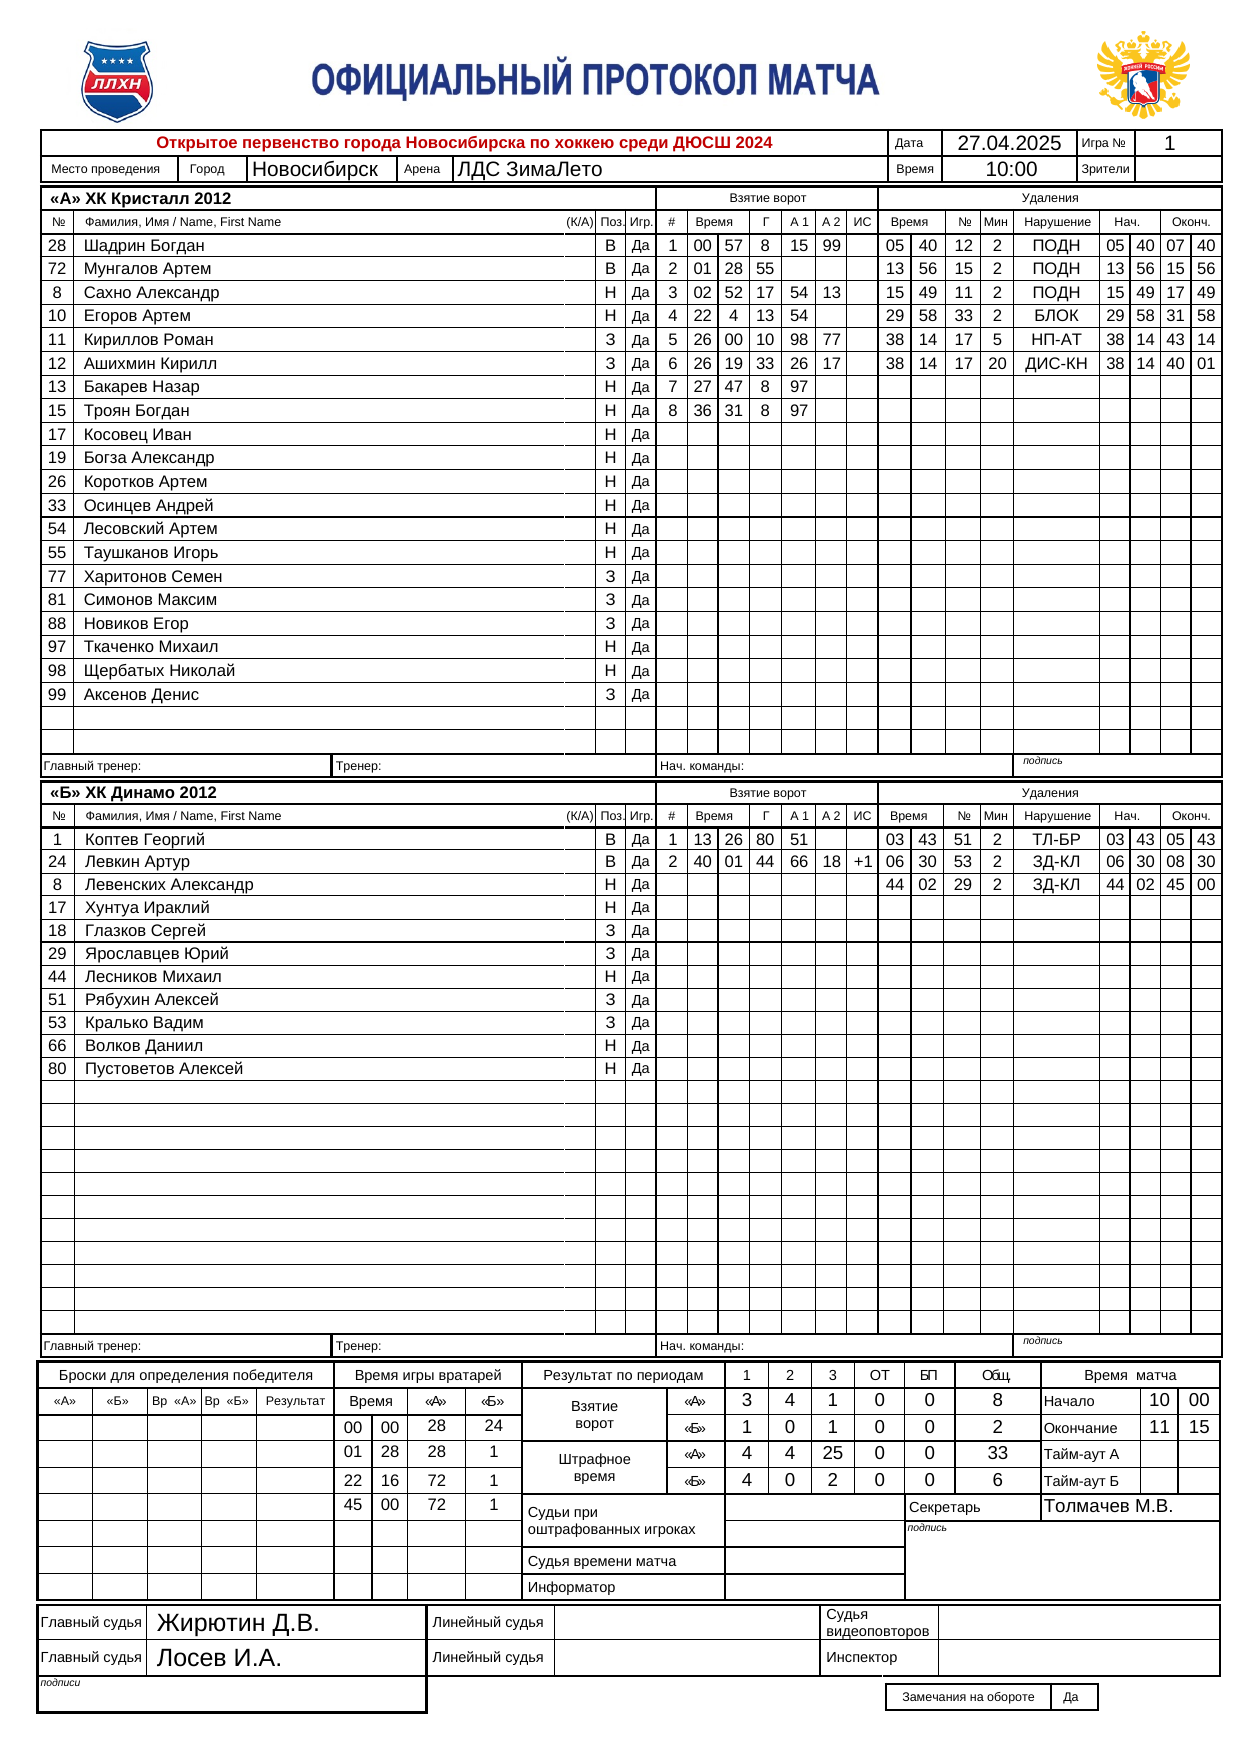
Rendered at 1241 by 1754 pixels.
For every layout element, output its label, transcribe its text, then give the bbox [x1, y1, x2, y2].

table_cell [1100, 659, 1129, 682]
table_cell [1100, 896, 1129, 918]
table_cell [565, 659, 595, 682]
table_cell 97 [782, 399, 815, 422]
table_cell [1141, 1468, 1177, 1493]
table_cell 0 [855, 1442, 904, 1467]
table_cell [565, 989, 595, 1011]
table_cell [42, 1081, 74, 1103]
table_cell [1136, 157, 1221, 181]
table_cell 17 [946, 352, 980, 374]
table_header Общ. [956, 1363, 1040, 1387]
table_cell [816, 1242, 846, 1264]
table_cell «Б » [466, 1389, 521, 1413]
table_cell [1100, 1012, 1129, 1033]
table_cell [657, 707, 687, 729]
table_cell 13 [879, 257, 910, 280]
table_cell 25 [812, 1442, 854, 1467]
table_header ОТ [855, 1363, 904, 1387]
table_cell [1100, 1242, 1129, 1264]
table_cell [719, 989, 749, 1011]
table_cell З [596, 612, 625, 634]
table_cell [1131, 1058, 1160, 1079]
table_cell 8 [42, 281, 73, 303]
table_cell [719, 896, 749, 918]
table_cell [1161, 1081, 1190, 1103]
table_cell [981, 730, 1013, 753]
table_cell [719, 730, 749, 753]
table_cell 22 [688, 305, 717, 327]
table_cell [257, 1494, 333, 1520]
table_cell [879, 1058, 910, 1079]
table_cell [816, 683, 846, 706]
table_cell [847, 966, 877, 987]
table_cell [202, 1468, 256, 1493]
table_cell [565, 683, 595, 706]
table_cell [816, 1219, 846, 1241]
table_cell 8 [750, 376, 781, 398]
table_cell [1014, 1242, 1099, 1264]
table_cell Тренер: [333, 1335, 655, 1356]
table_cell [981, 1058, 1013, 1079]
table_cell [847, 1288, 877, 1310]
table_cell [981, 896, 1013, 918]
table_cell 0 [855, 1415, 904, 1440]
table_cell [912, 1058, 943, 1079]
table_cell 05 [879, 235, 910, 256]
table_cell [565, 920, 595, 941]
table_cell 44 [750, 850, 781, 872]
table_cell [202, 1547, 256, 1573]
table_cell [912, 376, 945, 398]
table_cell 14 [1192, 328, 1221, 351]
table_cell [1192, 1288, 1221, 1310]
table_cell 97 [42, 636, 73, 658]
table_cell 38 [1100, 352, 1129, 374]
table_cell Главный судья [39, 1640, 146, 1675]
table_cell [596, 1265, 625, 1287]
table_cell [42, 1242, 74, 1264]
table_cell 11 [946, 281, 980, 303]
table_cell 33 [750, 352, 781, 374]
table_cell Осинцев Андрей [74, 494, 564, 516]
table_cell [944, 1081, 980, 1103]
table_header Время игры вратарей [335, 1363, 521, 1387]
table_cell 00 [688, 235, 717, 256]
table_cell [93, 1494, 147, 1520]
table_cell 00 [335, 1416, 371, 1440]
table_cell [750, 874, 781, 895]
table_cell Н [596, 470, 625, 493]
table_cell [39, 1468, 92, 1493]
table_cell «Б» [668, 1415, 724, 1440]
table_cell [688, 470, 717, 493]
table_cell [1192, 1035, 1221, 1057]
table_cell [782, 1265, 815, 1287]
table_cell 10 [1141, 1389, 1177, 1413]
table_cell 1 [657, 235, 687, 256]
table_cell [565, 636, 595, 658]
table_cell [1100, 1035, 1129, 1057]
table_cell [847, 494, 877, 516]
table_cell 06 [879, 850, 910, 872]
table_cell 15 [879, 281, 910, 303]
table_cell 26 [42, 470, 73, 493]
table_cell [688, 494, 717, 516]
table_cell 8 [750, 399, 781, 422]
table_cell [912, 1173, 943, 1195]
table_cell [750, 612, 781, 634]
table_cell [944, 1196, 980, 1218]
table_cell [726, 1575, 904, 1599]
table_cell [944, 943, 980, 964]
table_cell Ткаченко Михаил [74, 636, 564, 658]
table_cell 2 [981, 874, 1013, 895]
table_cell 26 [719, 829, 749, 849]
table_cell Оконч. [1161, 211, 1221, 233]
table_cell [816, 1127, 846, 1149]
table_cell Да [626, 829, 655, 849]
table_cell [657, 518, 687, 540]
table_cell [816, 1265, 846, 1287]
table_cell [626, 1127, 655, 1149]
table_cell [1100, 1311, 1129, 1333]
table_cell [912, 730, 945, 753]
table_cell [847, 1265, 877, 1287]
table_cell 17 [946, 328, 980, 351]
table_cell [1014, 1173, 1099, 1195]
table_cell [257, 1521, 333, 1546]
table_cell [202, 1574, 256, 1599]
table_cell [782, 636, 815, 658]
table_cell [565, 1012, 595, 1033]
table_cell [1131, 1150, 1160, 1172]
table_cell ЗД-КЛ [1014, 850, 1099, 872]
table_cell [939, 1640, 1219, 1675]
table_cell [1014, 683, 1099, 706]
table_cell 00 [373, 1494, 407, 1520]
table_cell Нарушение [1014, 211, 1099, 233]
table_cell [981, 707, 1013, 729]
table_cell Нарушение [1014, 805, 1099, 826]
table_cell [750, 896, 781, 918]
table_cell [879, 376, 910, 398]
table_cell [912, 541, 945, 564]
table_cell «Б» [93, 1389, 147, 1413]
table_cell Н [596, 494, 625, 516]
table_cell [750, 966, 781, 987]
table_cell 45 [1161, 874, 1190, 895]
table_cell 0 [905, 1442, 954, 1467]
table_cell 6 [657, 352, 687, 374]
table_cell [981, 1035, 1013, 1057]
table_cell 02 [1131, 874, 1160, 895]
table_cell [847, 874, 877, 895]
table_cell З [596, 352, 625, 374]
table_cell [879, 707, 910, 729]
table_cell Ашихмин Кирилл [74, 352, 564, 374]
table_cell [408, 1521, 465, 1546]
table_cell 12 [42, 352, 73, 374]
table_cell [1161, 683, 1190, 706]
table_cell 4 [726, 1468, 768, 1493]
table_cell [1014, 636, 1099, 658]
table_cell Г [750, 805, 781, 826]
table_cell [1161, 541, 1190, 564]
table_cell [1192, 1058, 1221, 1079]
table_cell [1100, 683, 1129, 706]
table_cell Игр. [626, 211, 655, 233]
table_cell [39, 1521, 92, 1546]
table_cell [750, 423, 781, 445]
table_cell А 1 [782, 805, 815, 826]
table_cell [626, 1196, 655, 1218]
table_cell [1100, 446, 1129, 469]
table_cell [912, 896, 943, 918]
table_cell [1131, 1104, 1160, 1126]
table_cell [1100, 470, 1129, 493]
table_cell [657, 1012, 687, 1033]
table_cell [1192, 1012, 1221, 1033]
table_cell А 2 [816, 805, 846, 826]
table_cell 15 [42, 399, 73, 422]
table_cell З [596, 943, 625, 964]
table_cell [657, 1104, 687, 1126]
table_cell № [42, 805, 74, 826]
table_cell [1192, 1081, 1221, 1103]
table_cell [1161, 1058, 1190, 1079]
table_cell Нач. [1100, 805, 1160, 826]
table_cell [565, 518, 595, 540]
table_cell [1131, 1012, 1160, 1033]
table_cell [847, 1127, 877, 1149]
table_cell [847, 305, 877, 327]
table_cell Да [626, 446, 655, 469]
table_cell 0 [905, 1389, 954, 1413]
table_cell 38 [879, 352, 910, 374]
table_cell [688, 659, 717, 682]
table_cell [944, 1265, 980, 1287]
table_cell [93, 1416, 147, 1440]
table_cell [879, 1173, 910, 1195]
table_cell [688, 1242, 717, 1264]
table_cell [946, 446, 980, 469]
table_header Да [1052, 1685, 1097, 1709]
table_cell [944, 1242, 980, 1264]
table_cell [847, 257, 877, 280]
table_cell А 2 [816, 211, 846, 233]
table_cell Зрители [1078, 157, 1134, 181]
table_cell 58 [912, 305, 945, 327]
table_cell [1192, 636, 1221, 658]
table_cell 56 [912, 257, 945, 280]
table_cell [847, 328, 877, 351]
table_cell [847, 518, 877, 540]
table_cell 30 [1192, 850, 1221, 872]
table_cell 43 [912, 829, 943, 849]
table_cell 51 [782, 829, 815, 849]
table_cell [688, 1173, 717, 1195]
table_cell 16 [373, 1468, 407, 1493]
table_cell 53 [42, 1012, 74, 1033]
table_cell Лесовский Артем [74, 518, 564, 540]
table_cell [981, 1104, 1013, 1126]
table_cell [946, 565, 980, 587]
table_cell Да [626, 683, 655, 706]
table_cell [816, 612, 846, 634]
table_cell [565, 565, 595, 587]
table_cell 14 [1131, 328, 1160, 351]
table_cell Н [596, 874, 625, 895]
table_cell [657, 1127, 687, 1149]
table_cell [847, 659, 877, 682]
table_cell [565, 707, 595, 729]
table_cell [657, 730, 687, 753]
table_header Время матча [1042, 1363, 1219, 1387]
table_cell 15 [946, 257, 980, 280]
table_cell [657, 896, 687, 918]
table_cell [782, 659, 815, 682]
table_cell 2 [956, 1415, 1040, 1440]
table_cell [912, 989, 943, 1011]
table_cell 2 [981, 281, 1013, 303]
table_cell [879, 1311, 910, 1333]
table_header Удаления [879, 188, 1221, 209]
table_cell [657, 1081, 687, 1103]
table_cell [1014, 494, 1099, 516]
table_header Удаления [879, 783, 1221, 803]
table_cell Жирютин Д.В. [147, 1606, 425, 1639]
table_cell [816, 829, 846, 849]
table_header «А» ХК Кристалл 2012 [42, 188, 655, 209]
table_cell 27 [688, 376, 717, 398]
table_cell 28 [719, 257, 749, 280]
table_cell [1192, 565, 1221, 587]
table_cell [74, 707, 564, 729]
table_cell [981, 446, 1013, 469]
table_cell [719, 1012, 749, 1033]
table_cell Да [626, 636, 655, 658]
table_cell 20 [981, 352, 1013, 374]
table_cell [782, 920, 815, 941]
table_cell [39, 1441, 92, 1467]
table_cell Да [626, 1058, 655, 1079]
table_cell [782, 588, 815, 611]
table_cell 01 [719, 850, 749, 872]
table_cell [847, 896, 877, 918]
table_cell Щербатых Николай [74, 659, 564, 682]
table_cell Богза Александр [74, 446, 564, 469]
table_cell [75, 1288, 564, 1310]
table_cell 43 [1192, 829, 1221, 849]
table_cell [1161, 588, 1190, 611]
table_cell 0 [905, 1415, 954, 1440]
table_cell [1014, 989, 1099, 1011]
table_cell [912, 399, 945, 422]
table_cell Окончание [1042, 1415, 1140, 1440]
table_header Броски для определения победителя [39, 1363, 333, 1387]
table_cell [750, 494, 781, 516]
table_cell [596, 1081, 625, 1103]
table_cell [596, 1150, 625, 1172]
table_cell [879, 494, 910, 516]
table_cell [981, 989, 1013, 1011]
table_cell [944, 966, 980, 987]
table_cell Да [626, 966, 655, 987]
table_cell 30 [1131, 850, 1160, 872]
table_cell [981, 399, 1013, 422]
table_cell [1100, 1219, 1129, 1241]
table_cell [1100, 1288, 1129, 1310]
table_cell [912, 423, 945, 445]
table_cell 8 [750, 235, 781, 256]
table_cell 14 [912, 352, 945, 374]
table_cell [1131, 683, 1160, 706]
table_cell 11 [1141, 1415, 1177, 1440]
table_cell [39, 1416, 92, 1440]
table_cell [1131, 707, 1160, 729]
table_cell [912, 518, 945, 540]
table_cell [42, 1173, 74, 1195]
table_cell [981, 1288, 1013, 1310]
table_cell [879, 446, 910, 469]
table_cell [1100, 565, 1129, 587]
table_cell Да [626, 588, 655, 611]
table_cell [42, 1265, 74, 1287]
table_cell 13 [42, 376, 73, 398]
table_cell [912, 588, 945, 611]
table_cell [912, 1242, 943, 1264]
table_cell [657, 943, 687, 964]
table_cell ИС [847, 211, 877, 233]
table_cell 4 [769, 1442, 811, 1467]
table_cell [565, 1104, 595, 1126]
table_cell [719, 1219, 749, 1241]
table_cell 4 [719, 305, 749, 327]
table_cell [946, 588, 980, 611]
table_cell [782, 1058, 815, 1079]
table_cell [847, 1311, 877, 1333]
table_cell [816, 423, 846, 445]
table_cell [719, 920, 749, 941]
table_cell [944, 1104, 980, 1126]
table_cell Поз. [596, 805, 625, 826]
table_cell [847, 446, 877, 469]
table_cell [981, 470, 1013, 493]
table_cell [148, 1521, 201, 1546]
table_cell [565, 1127, 595, 1149]
table_cell 0 [905, 1468, 954, 1493]
table_cell Н [596, 446, 625, 469]
table_cell [1161, 659, 1190, 682]
table_cell [946, 612, 980, 634]
table_cell [816, 659, 846, 682]
table_cell Взятие ворот [523, 1389, 666, 1440]
table_cell [1014, 518, 1099, 540]
table_cell [847, 989, 877, 1011]
table_cell [816, 636, 846, 658]
table_cell [879, 1288, 910, 1310]
table_cell [981, 612, 1013, 634]
table_cell 80 [42, 1058, 74, 1079]
table_cell # [657, 805, 687, 826]
table_cell [946, 541, 980, 564]
table_cell [944, 896, 980, 918]
table_cell [816, 966, 846, 987]
table_cell [565, 257, 595, 280]
table_cell [93, 1521, 147, 1546]
table_cell [1100, 1081, 1129, 1103]
table_cell [816, 1035, 846, 1057]
table_cell [1100, 707, 1129, 729]
table_cell [657, 874, 687, 895]
table_cell [944, 1219, 980, 1241]
table_cell [565, 588, 595, 611]
table_cell [944, 1311, 980, 1333]
table_cell [1100, 966, 1129, 987]
table_cell [879, 1104, 910, 1126]
table_cell 36 [688, 399, 717, 422]
table_cell 54 [782, 305, 815, 327]
table_cell 22 [335, 1468, 371, 1493]
table_cell [148, 1547, 201, 1573]
table_cell Да [626, 257, 655, 280]
table_cell Н [596, 659, 625, 682]
table_cell [1100, 423, 1129, 445]
table_cell Да [626, 494, 655, 516]
table_cell [816, 920, 846, 941]
table_cell [981, 1150, 1013, 1172]
table_cell [981, 565, 1013, 587]
table_cell [1100, 1265, 1129, 1287]
table_cell [565, 1288, 595, 1310]
table_cell [719, 683, 749, 706]
table_cell [75, 1173, 564, 1195]
table_cell [1192, 1127, 1221, 1149]
table_cell «А» [39, 1389, 92, 1413]
table_cell [816, 305, 846, 327]
table_cell Да [626, 989, 655, 1011]
table_cell [688, 423, 717, 445]
table_cell [1179, 1468, 1219, 1493]
table_cell [879, 1219, 910, 1241]
table_cell [596, 730, 625, 753]
table_cell [626, 1173, 655, 1195]
table_cell [657, 1150, 687, 1172]
table_cell [847, 1219, 877, 1241]
table_cell Да [626, 518, 655, 540]
table_cell [1131, 1081, 1160, 1103]
table_cell 24 [466, 1416, 521, 1440]
table_cell [565, 1196, 595, 1218]
table_cell 57 [719, 235, 749, 256]
table_cell 18 [42, 920, 74, 941]
table_cell [912, 1265, 943, 1287]
table_cell [750, 659, 781, 682]
table_cell [1161, 1150, 1190, 1172]
table_cell [719, 1311, 749, 1333]
table_cell [939, 1606, 1219, 1639]
table_cell подпись [1014, 755, 1221, 776]
table_cell [912, 612, 945, 634]
table_cell Судья времени матча [523, 1548, 724, 1573]
table_cell [1161, 920, 1190, 941]
table_cell [1014, 1288, 1099, 1310]
table_cell 06 [1100, 850, 1129, 872]
table_cell Да [626, 352, 655, 374]
table_cell [879, 541, 910, 564]
table_cell [981, 636, 1013, 658]
table_cell [1161, 730, 1190, 753]
table_cell [1131, 730, 1160, 753]
table_cell [565, 730, 595, 753]
table_cell 26 [782, 352, 815, 374]
table_cell [1161, 376, 1190, 398]
table_cell [1014, 1127, 1099, 1149]
table_cell НП-АТ [1014, 328, 1099, 351]
table_cell 98 [42, 659, 73, 682]
table_cell [1192, 446, 1221, 469]
table_cell [1014, 1058, 1099, 1079]
table_cell 52 [719, 281, 749, 303]
table_cell [1014, 541, 1099, 564]
table_cell [1161, 943, 1190, 964]
table_cell [847, 565, 877, 587]
table_cell [75, 1219, 564, 1241]
table_cell [816, 446, 846, 469]
table_cell [565, 494, 595, 516]
table_cell [626, 1242, 655, 1264]
table_cell [782, 1035, 815, 1057]
table_cell [879, 966, 910, 987]
table_cell [719, 943, 749, 964]
table_cell [93, 1547, 147, 1573]
table_cell 05 [1100, 235, 1129, 256]
table_cell [879, 1127, 910, 1149]
table_cell [657, 1265, 687, 1287]
table_cell 53 [944, 850, 980, 872]
table_cell [981, 920, 1013, 941]
table_cell [816, 1081, 846, 1103]
table_cell [912, 1127, 943, 1149]
table_cell [1014, 659, 1099, 682]
table_cell [816, 1311, 846, 1333]
table_cell [1014, 1012, 1099, 1033]
table_cell 54 [782, 281, 815, 303]
table_cell [1014, 565, 1099, 587]
table_cell [1131, 588, 1160, 611]
table_cell [565, 281, 595, 303]
table_cell Информатор [523, 1575, 724, 1599]
table_cell Н [596, 1035, 625, 1057]
table_cell 7 [657, 376, 687, 398]
table_cell [912, 920, 943, 941]
table_cell [912, 446, 945, 469]
table_cell [847, 1104, 877, 1126]
table_cell [879, 989, 910, 1011]
table_cell [1131, 1196, 1160, 1218]
table_cell [1192, 399, 1221, 422]
table_cell 29 [42, 943, 74, 964]
table_cell [657, 966, 687, 987]
table_cell [782, 966, 815, 987]
table_cell 28 [408, 1416, 465, 1440]
table_cell [879, 1265, 910, 1287]
table_header Дата [889, 131, 941, 155]
table_cell [816, 399, 846, 422]
table_cell [1161, 1311, 1190, 1333]
table_cell [912, 1081, 943, 1103]
table_cell [816, 1012, 846, 1033]
table_cell Н [596, 376, 625, 398]
table_cell 17 [1161, 281, 1190, 303]
table_cell [750, 588, 781, 611]
table_cell [944, 1012, 980, 1033]
table_cell [75, 1127, 564, 1149]
table_header 3 [812, 1363, 854, 1387]
table_cell [719, 1242, 749, 1264]
table_cell [373, 1574, 407, 1599]
table_cell 0 [769, 1415, 811, 1440]
table_cell [782, 989, 815, 1011]
table_cell [1100, 1058, 1129, 1079]
table_cell [719, 1265, 749, 1287]
table_cell [1014, 896, 1099, 918]
table_cell 1 [812, 1415, 854, 1440]
table_cell [1100, 920, 1129, 941]
table_cell 33 [42, 494, 73, 516]
table_cell [1014, 707, 1099, 729]
table_cell Ярославцев Юрий [75, 943, 564, 964]
table_cell Линейный судья [428, 1640, 554, 1675]
table_cell Город [179, 157, 246, 181]
table_cell [1014, 423, 1099, 445]
table_cell [42, 707, 73, 729]
table_cell [148, 1416, 201, 1440]
table_cell [912, 966, 943, 987]
table_cell В [596, 257, 625, 280]
table_cell [1099, 1682, 1220, 1711]
table_cell 97 [782, 376, 815, 398]
table_cell [782, 874, 815, 895]
table_cell [1100, 1150, 1129, 1172]
table_cell Хунтуа Ираклий [75, 896, 564, 918]
table_cell Да [626, 541, 655, 564]
table_header Замечания на обороте [887, 1685, 1050, 1709]
table_cell Да [626, 376, 655, 398]
table_cell [1131, 541, 1160, 564]
table_cell [782, 470, 815, 493]
table_cell [688, 1012, 717, 1033]
table_cell [1141, 1441, 1177, 1467]
table_cell Да [626, 612, 655, 634]
table_cell [688, 541, 717, 564]
table_cell [750, 1242, 781, 1264]
table_cell [1131, 636, 1160, 658]
table_cell 28 [42, 235, 73, 256]
table_cell [42, 730, 73, 753]
table_cell [75, 1265, 564, 1287]
table_cell Косовец Иван [74, 423, 564, 445]
table_cell [1161, 1219, 1190, 1241]
table_cell 15 [1100, 281, 1129, 303]
table_cell [257, 1468, 333, 1493]
table_cell 05 [1161, 829, 1190, 849]
table_cell «А» [668, 1389, 724, 1413]
table_cell [944, 1058, 980, 1079]
table_cell Фамилия, Имя / Name, First Name [75, 805, 565, 826]
table_cell 33 [956, 1442, 1040, 1467]
table_cell [39, 1494, 92, 1520]
table_cell 2 [657, 257, 687, 280]
table_cell Результат [257, 1389, 333, 1413]
table_cell [1161, 636, 1190, 658]
table_cell [782, 943, 815, 964]
table_cell [1131, 470, 1160, 493]
table_cell [1192, 376, 1221, 398]
table_cell [1161, 518, 1190, 540]
table_cell [42, 1150, 74, 1172]
table_cell Аксенов Денис [74, 683, 564, 706]
table_cell [1131, 518, 1160, 540]
table_cell [847, 1173, 877, 1195]
table_cell [1161, 1265, 1190, 1287]
table_cell [688, 612, 717, 634]
table_cell [912, 1219, 943, 1241]
table_cell Левкин Артур [75, 850, 564, 872]
table_cell 31 [1161, 305, 1190, 327]
table_cell 26 [688, 352, 717, 374]
table_cell [719, 565, 749, 587]
table_cell 1 [466, 1494, 521, 1520]
table_cell [565, 1035, 595, 1057]
table_cell № [946, 211, 980, 233]
table_cell [726, 1521, 904, 1546]
table_cell 66 [42, 1035, 74, 1057]
table_cell [1192, 1265, 1221, 1287]
table_cell [847, 1242, 877, 1264]
table_cell [626, 1150, 655, 1172]
table_cell [1100, 636, 1129, 658]
table_cell [782, 1311, 815, 1333]
table_cell [257, 1547, 333, 1573]
table_cell [946, 707, 980, 729]
table_cell [1014, 1081, 1099, 1103]
table_cell [1100, 1127, 1129, 1149]
table_cell [39, 1574, 92, 1599]
table_cell [782, 1081, 815, 1103]
table_cell Да [626, 1035, 655, 1057]
table_cell Да [626, 281, 655, 303]
table_cell (К/А) [565, 211, 595, 233]
table_cell [1131, 1265, 1160, 1287]
table_cell Симонов Максим [74, 588, 564, 611]
table_cell [1131, 423, 1160, 445]
table_cell [335, 1574, 371, 1599]
table_cell 58 [1192, 305, 1221, 327]
table_cell [946, 518, 980, 540]
table_cell [565, 352, 595, 374]
table_cell [1192, 730, 1221, 753]
table_cell [657, 541, 687, 564]
table_cell [944, 989, 980, 1011]
table_cell Шадрин Богдан [74, 235, 564, 256]
table_cell [750, 920, 781, 941]
table_cell [750, 943, 781, 964]
table_cell 03 [1100, 829, 1129, 849]
table_cell [981, 943, 1013, 964]
table_cell Время [688, 211, 749, 233]
table_cell [688, 518, 717, 540]
table_cell З [596, 1012, 625, 1033]
table_cell ПОДН [1014, 235, 1099, 256]
table_cell [1192, 966, 1221, 987]
table_cell [1131, 659, 1160, 682]
table_cell [1100, 541, 1129, 564]
table_cell [750, 1127, 781, 1149]
table_cell [202, 1441, 256, 1467]
table_cell 4 [769, 1389, 811, 1413]
table_cell [879, 612, 910, 634]
table_cell 11 [42, 328, 73, 351]
table_cell 00 [1192, 874, 1221, 895]
table_cell [1192, 1173, 1221, 1195]
table_cell Фамилия, Имя / Name, First Name [74, 211, 565, 233]
table_cell [657, 1173, 687, 1195]
table_cell 15 [1179, 1415, 1219, 1440]
table_header 2 [769, 1363, 811, 1387]
table_cell [750, 989, 781, 1011]
table_cell Да [626, 235, 655, 256]
table_cell [981, 966, 1013, 987]
table_cell [981, 1242, 1013, 1264]
table_cell [1161, 494, 1190, 516]
table_cell [946, 470, 980, 493]
table_cell [981, 376, 1013, 398]
table_cell [816, 943, 846, 964]
table_cell [565, 423, 595, 445]
table_cell [1131, 565, 1160, 587]
table_cell [626, 1311, 655, 1333]
table_cell [75, 1081, 564, 1103]
table_cell [912, 470, 945, 493]
table_cell 03 [879, 829, 910, 849]
table_cell [912, 494, 945, 516]
table_cell [750, 1311, 781, 1333]
table_cell [719, 423, 749, 445]
table_cell Г [750, 211, 781, 233]
table_cell [1014, 612, 1099, 634]
table_cell 13 [688, 829, 717, 849]
table_cell [981, 1173, 1013, 1195]
table_cell [750, 1288, 781, 1310]
table_cell «А» [408, 1389, 465, 1413]
table_cell 1 [726, 1415, 768, 1440]
table_cell 5 [657, 328, 687, 351]
table_cell 80 [750, 829, 781, 849]
table_cell [565, 1219, 595, 1241]
table_cell БЛОК [1014, 305, 1099, 327]
table_cell [565, 896, 595, 918]
table_cell Харитонов Семен [74, 565, 564, 587]
table_cell 40 [688, 850, 717, 872]
table_cell [1131, 446, 1160, 469]
table_cell 10:00 [943, 157, 1076, 181]
table_cell Нач. [1100, 211, 1160, 233]
table_cell [912, 1196, 943, 1218]
table_cell Н [596, 305, 625, 327]
table_cell № [944, 805, 980, 826]
table_cell [719, 1150, 749, 1172]
table_cell [565, 470, 595, 493]
table_cell [719, 518, 749, 540]
table_cell [565, 943, 595, 964]
table_cell [750, 636, 781, 658]
table_cell [1192, 683, 1221, 706]
table_cell [750, 565, 781, 587]
table_cell [1161, 446, 1190, 469]
table_cell [816, 896, 846, 918]
table_cell З [596, 683, 625, 706]
table_cell Н [596, 423, 625, 445]
table_cell [1161, 1196, 1190, 1218]
table_cell 01 [688, 257, 717, 280]
table_cell [750, 1058, 781, 1079]
table_cell [946, 423, 980, 445]
table_cell [816, 470, 846, 493]
table_cell [816, 707, 846, 729]
table_cell 51 [42, 989, 74, 1011]
table_cell [750, 1104, 781, 1126]
table_cell [596, 1311, 625, 1333]
table_cell [847, 920, 877, 941]
table_cell [1014, 588, 1099, 611]
table_cell 43 [1161, 328, 1190, 351]
table_cell [688, 1081, 717, 1103]
table_cell 43 [1131, 829, 1160, 849]
table_cell [688, 446, 717, 469]
table_cell [39, 1547, 92, 1573]
table_cell Волков Даниил [75, 1035, 564, 1057]
table_header Взятие ворот [657, 783, 877, 803]
table_cell [946, 376, 980, 398]
table_cell [847, 470, 877, 493]
table_cell Нач. команды: [657, 1335, 1012, 1356]
table_cell 55 [750, 257, 781, 280]
table_cell [657, 989, 687, 1011]
table_cell 02 [688, 281, 717, 303]
table_cell [42, 1311, 74, 1333]
table_cell Кралько Вадим [75, 1012, 564, 1033]
table_cell [879, 896, 910, 918]
table_cell 07 [1161, 235, 1190, 256]
table_cell [657, 423, 687, 445]
table_cell 44 [879, 874, 910, 895]
table_cell 19 [719, 352, 749, 374]
table_cell Время [879, 805, 943, 826]
table_cell [1131, 943, 1160, 964]
table_cell [1014, 1265, 1099, 1287]
table_cell [719, 1104, 749, 1126]
table_cell [879, 920, 910, 941]
table_cell [688, 1104, 717, 1126]
table_cell 17 [816, 352, 846, 374]
table_cell Лесников Михаил [75, 966, 564, 987]
table_cell [847, 636, 877, 658]
table_cell [657, 1196, 687, 1218]
table_cell [981, 659, 1013, 682]
table_cell 2 [981, 829, 1013, 849]
table_cell [657, 636, 687, 658]
table_cell 77 [816, 328, 846, 351]
table_cell [565, 305, 595, 327]
table_cell [782, 1150, 815, 1172]
table_cell [1131, 989, 1160, 1011]
table_cell 8 [657, 399, 687, 422]
table_cell 24 [42, 850, 74, 872]
table_cell [782, 1173, 815, 1195]
table_cell [1014, 920, 1099, 941]
table_cell [1161, 470, 1190, 493]
table_cell [657, 494, 687, 516]
table_cell [883, 1677, 1220, 1681]
table_cell [565, 328, 595, 351]
table_cell [782, 565, 815, 587]
table_cell [565, 1242, 595, 1264]
table_cell 1 [466, 1441, 521, 1467]
table_cell [750, 446, 781, 469]
table_cell [1161, 1173, 1190, 1195]
table_cell [1131, 1311, 1160, 1333]
table_cell [657, 446, 687, 469]
table_cell [719, 966, 749, 987]
table_cell [335, 1521, 371, 1546]
table_cell 15 [782, 235, 815, 256]
table_cell 31 [719, 399, 749, 422]
table_cell [847, 399, 877, 422]
table_cell [879, 423, 910, 445]
table_cell Мин [981, 211, 1013, 233]
table_cell [75, 1311, 564, 1333]
table_cell 29 [879, 305, 910, 327]
table_cell [1131, 1035, 1160, 1057]
table_cell [596, 1196, 625, 1218]
table_cell [688, 1311, 717, 1333]
table_cell [1131, 494, 1160, 516]
table_cell [912, 1288, 943, 1310]
table_cell [626, 1081, 655, 1103]
table_cell [1161, 1127, 1190, 1149]
table_cell Троян Богдан [74, 399, 564, 422]
table_cell Мин [981, 805, 1013, 826]
table_cell [1131, 1127, 1160, 1149]
table_cell [1161, 989, 1190, 1011]
table_cell [750, 730, 781, 753]
table_cell 81 [42, 588, 73, 611]
table_cell 2 [981, 235, 1013, 256]
table_cell [750, 1265, 781, 1287]
table_cell [981, 541, 1013, 564]
table_cell 72 [408, 1494, 465, 1520]
table_cell [202, 1416, 256, 1440]
table_cell 56 [1131, 257, 1160, 280]
table_cell [148, 1494, 201, 1520]
table_cell 3 [726, 1389, 768, 1413]
table_cell [1100, 1173, 1129, 1195]
table_header БП [905, 1363, 954, 1387]
table_cell [1014, 1219, 1099, 1241]
table_cell 10 [750, 328, 781, 351]
table_cell 40 [1192, 235, 1221, 256]
table_cell [688, 1127, 717, 1149]
table_cell [657, 1242, 687, 1264]
table_cell [1100, 612, 1129, 634]
table_cell [816, 565, 846, 587]
table_cell [1161, 423, 1190, 445]
table_cell [981, 1012, 1013, 1033]
table_cell [750, 1081, 781, 1103]
table_cell З [596, 328, 625, 351]
table_cell 0 [769, 1468, 811, 1493]
table_cell [596, 1127, 625, 1149]
table_cell [1131, 1288, 1160, 1310]
table_cell [657, 470, 687, 493]
table_cell Пустоветов Алексей [75, 1058, 564, 1079]
table_cell [428, 1677, 882, 1711]
table_cell 6 [956, 1468, 1040, 1493]
table_cell 45 [335, 1494, 371, 1520]
table_cell В [596, 850, 625, 872]
table_cell [1161, 1288, 1190, 1310]
table_cell А 1 [782, 211, 815, 233]
table_cell Да [626, 423, 655, 445]
table_cell [912, 683, 945, 706]
table_cell 00 [373, 1416, 407, 1440]
table_cell 40 [1131, 235, 1160, 256]
table_cell [688, 1196, 717, 1218]
table_cell ТЛ-БР [1014, 829, 1099, 849]
table_cell [565, 829, 595, 849]
table_cell Судьи при оштрафованных игроках [523, 1495, 724, 1546]
table_cell Инспектор [821, 1640, 938, 1675]
table_cell [408, 1574, 465, 1599]
table_cell 19 [42, 446, 73, 469]
table_cell Толмачев М.В. [1042, 1495, 1219, 1520]
table_cell [1014, 1035, 1099, 1057]
table_cell [981, 518, 1013, 540]
table_cell В [596, 829, 625, 849]
table_cell [750, 1196, 781, 1218]
table_cell ЗД-КЛ [1014, 874, 1099, 895]
table_cell [1192, 423, 1221, 445]
table_cell [657, 612, 687, 634]
table_cell 30 [912, 850, 943, 872]
table_cell [1192, 541, 1221, 564]
table_cell [782, 494, 815, 516]
table_cell [657, 1311, 687, 1333]
table_cell [946, 730, 980, 753]
table_cell [408, 1547, 465, 1573]
table_cell [912, 707, 945, 729]
table_cell [42, 1127, 74, 1149]
table_cell [719, 636, 749, 658]
table_cell [1100, 730, 1129, 753]
table_cell [1192, 518, 1221, 540]
table_cell [981, 1196, 1013, 1218]
table_cell 2 [981, 305, 1013, 327]
table_cell 38 [1100, 328, 1129, 351]
table_cell 88 [42, 612, 73, 634]
table_cell [1014, 1311, 1099, 1333]
table_cell [596, 1219, 625, 1241]
table_cell [879, 730, 910, 753]
table_cell [981, 1219, 1013, 1241]
table_cell Глазков Сергей [75, 920, 564, 941]
table_cell [1100, 376, 1129, 398]
table_cell [946, 636, 980, 658]
table_cell [719, 1288, 749, 1310]
table_cell [688, 1219, 717, 1241]
table_cell [912, 943, 943, 964]
table_cell [944, 1035, 980, 1057]
table_cell [944, 920, 980, 941]
table_header Игра № [1078, 131, 1134, 155]
table_cell Новиков Егор [74, 612, 564, 634]
table_cell [657, 920, 687, 941]
table_cell 44 [1100, 874, 1129, 895]
table_cell [596, 1288, 625, 1310]
table_cell [373, 1521, 407, 1546]
table_cell [1161, 966, 1190, 987]
table_cell [688, 730, 717, 753]
table_cell 17 [42, 896, 74, 918]
table_cell [148, 1468, 201, 1493]
table_cell [719, 1035, 749, 1057]
table_cell [879, 1196, 910, 1218]
table_cell 00 [1179, 1389, 1219, 1413]
table_cell [688, 1288, 717, 1310]
table_cell [1131, 896, 1160, 918]
table_cell 4 [726, 1442, 768, 1467]
table_cell [1192, 1104, 1221, 1126]
table_cell 13 [816, 281, 846, 303]
table_cell Н [596, 399, 625, 422]
table_cell [719, 446, 749, 469]
table_cell [657, 659, 687, 682]
table_cell [1131, 399, 1160, 422]
table_cell [847, 1035, 877, 1057]
table_cell [257, 1416, 333, 1440]
table_cell [565, 446, 595, 469]
table_cell [782, 730, 815, 753]
table_cell Н [596, 966, 625, 987]
picture [5, 28, 1197, 129]
table_cell [816, 989, 846, 1011]
table_cell [981, 683, 1013, 706]
table_cell 29 [1100, 305, 1129, 327]
table_cell Вр «А» [148, 1389, 201, 1413]
table_cell 72 [408, 1468, 465, 1493]
table_cell [944, 1288, 980, 1310]
table_cell Коптев Георгий [75, 829, 564, 849]
table_cell [981, 1265, 1013, 1287]
table_cell [944, 1127, 980, 1149]
table_cell 1 [466, 1468, 521, 1493]
table_cell [1192, 1196, 1221, 1218]
table_cell [1100, 518, 1129, 540]
table_cell [1179, 1441, 1219, 1467]
table_cell [750, 1035, 781, 1057]
table_cell [816, 1058, 846, 1079]
table_cell [847, 730, 877, 753]
table_cell Время [889, 157, 941, 181]
table_cell [750, 707, 781, 729]
table_cell [565, 235, 595, 256]
table_cell [719, 1173, 749, 1195]
table_cell 08 [1161, 850, 1190, 872]
table_cell [782, 1012, 815, 1033]
table_cell [879, 1242, 910, 1264]
table_cell [912, 659, 945, 682]
table_cell [688, 1150, 717, 1172]
table_cell 44 [42, 966, 74, 987]
table_header 1 [1136, 131, 1221, 155]
table_cell [202, 1521, 256, 1546]
table_cell [688, 565, 717, 587]
table_cell [1131, 920, 1160, 941]
table_cell [626, 1265, 655, 1287]
table_cell Оконч. [1161, 805, 1221, 826]
table_cell [981, 423, 1013, 445]
table_cell [466, 1547, 521, 1573]
table_cell 40 [912, 235, 945, 256]
table_cell [1131, 612, 1160, 634]
table_cell подписи [39, 1677, 425, 1711]
table_cell Да [626, 565, 655, 587]
table_cell [626, 707, 655, 729]
table_cell [1161, 399, 1190, 422]
table_cell [847, 612, 877, 634]
table_cell [847, 1081, 877, 1103]
table_cell Рябухин Алексей [75, 989, 564, 1011]
table_cell 0 [855, 1468, 904, 1493]
table_cell [719, 612, 749, 634]
table_cell 49 [1131, 281, 1160, 303]
table_cell [847, 352, 877, 374]
table_cell 1 [42, 829, 74, 849]
table_cell «Б» [668, 1468, 724, 1493]
table_cell [565, 874, 595, 895]
table_cell [912, 1035, 943, 1057]
table_cell [879, 659, 910, 682]
table_cell [879, 1012, 910, 1033]
table_cell [816, 1173, 846, 1195]
table_cell [750, 470, 781, 493]
table_cell [657, 1058, 687, 1079]
table_cell 17 [42, 423, 73, 445]
table_cell [565, 1058, 595, 1079]
table_cell ПОДН [1014, 257, 1099, 280]
table_cell Линейный судья [428, 1606, 554, 1639]
table_cell [596, 707, 625, 729]
table_cell Да [626, 874, 655, 895]
table_cell 14 [912, 328, 945, 351]
table_cell [1161, 896, 1190, 918]
table_cell Мунгалов Артем [74, 257, 564, 280]
table_cell З [596, 588, 625, 611]
table_cell [847, 1196, 877, 1218]
table_cell [719, 1058, 749, 1079]
table_cell 15 [1161, 257, 1190, 280]
table_cell [816, 730, 846, 753]
table_cell [1014, 376, 1099, 398]
table_cell ИС [847, 805, 877, 826]
table_cell 1 [657, 829, 687, 849]
table_cell [335, 1547, 371, 1573]
table_cell 13 [750, 305, 781, 327]
table_cell Кириллов Роман [74, 328, 564, 351]
table_cell [1161, 1035, 1190, 1057]
table_cell [719, 1196, 749, 1218]
table_cell [719, 659, 749, 682]
table_cell [75, 1242, 564, 1264]
table_cell Тайм-аут А [1042, 1441, 1140, 1467]
table_cell Да [626, 399, 655, 422]
table_cell [1100, 1104, 1129, 1126]
table_cell [626, 730, 655, 753]
table_cell 98 [782, 328, 815, 351]
table_cell 01 [1192, 352, 1221, 374]
table_cell [719, 588, 749, 611]
table_cell 0 [855, 1389, 904, 1413]
table_cell 28 [373, 1441, 407, 1467]
table_cell # [657, 211, 687, 233]
table_cell [782, 896, 815, 918]
table_cell 10 [42, 305, 73, 327]
table_cell [1161, 612, 1190, 634]
table_cell [565, 1150, 595, 1172]
table_cell [944, 1173, 980, 1195]
table_cell [750, 1219, 781, 1241]
table_cell Главный тренер: [42, 755, 330, 776]
table_cell З [596, 565, 625, 587]
table_cell [1014, 1150, 1099, 1172]
table_cell 99 [816, 235, 846, 256]
table_cell [565, 541, 595, 564]
table_cell Время [335, 1389, 407, 1413]
table_cell [816, 1104, 846, 1126]
table_cell Вр «Б» [202, 1389, 256, 1413]
table_cell 8 [956, 1389, 1040, 1413]
table_cell [1192, 588, 1221, 611]
table_cell [719, 541, 749, 564]
table_cell [373, 1547, 407, 1573]
table_cell [75, 1150, 564, 1172]
table_cell Бакарев Назар [74, 376, 564, 398]
table_cell 47 [719, 376, 749, 398]
table_cell [719, 1127, 749, 1149]
table_cell [596, 1104, 625, 1126]
table_cell 13 [1100, 257, 1129, 280]
table_cell [1192, 1219, 1221, 1241]
table_cell [847, 1150, 877, 1172]
table_cell [782, 1104, 815, 1126]
table_cell Время [879, 211, 945, 233]
table_cell [1161, 1104, 1190, 1126]
table_cell [782, 1242, 815, 1264]
table_cell 99 [42, 683, 73, 706]
table_cell [565, 966, 595, 987]
table_cell [912, 565, 945, 587]
table_cell [879, 636, 910, 658]
table_cell [1131, 376, 1160, 398]
table_cell [726, 1495, 904, 1520]
table_header Результат по периодам [523, 1363, 724, 1387]
table_cell [782, 1288, 815, 1310]
table_cell Новосибирск [248, 157, 396, 181]
table_cell [688, 1265, 717, 1287]
table_cell Главный тренер: [42, 1335, 330, 1356]
table_cell Н [596, 541, 625, 564]
table_cell [946, 659, 980, 682]
table_cell [726, 1548, 904, 1573]
table_cell +1 [847, 850, 877, 872]
table_cell [657, 683, 687, 706]
table_cell [782, 1196, 815, 1218]
table_cell ПОДН [1014, 281, 1099, 303]
table_cell [912, 1012, 943, 1033]
table_cell [565, 1311, 595, 1333]
table_cell 49 [1192, 281, 1221, 303]
table_cell [688, 896, 717, 918]
table_cell [1014, 1196, 1099, 1218]
table_cell [847, 829, 877, 849]
table_cell 72 [42, 257, 73, 280]
table_cell [565, 1265, 595, 1287]
table_cell 1 [812, 1389, 854, 1413]
table_cell [257, 1441, 333, 1467]
table_cell [1192, 1242, 1221, 1264]
table_cell [1192, 920, 1221, 941]
table_cell [782, 612, 815, 634]
table_cell [466, 1521, 521, 1546]
table_cell [1014, 966, 1099, 987]
table_cell Лосев И.А. [147, 1640, 425, 1675]
table_cell «А» [668, 1442, 724, 1467]
table_cell [816, 1150, 846, 1172]
table_cell 4 [657, 305, 687, 327]
table_cell [879, 1150, 910, 1172]
table_cell 5 [981, 328, 1013, 351]
table_cell [596, 1173, 625, 1195]
table_cell [565, 1173, 595, 1195]
table_cell [782, 257, 815, 280]
table_cell [688, 920, 717, 941]
table_cell [1131, 1219, 1160, 1241]
table_cell 2 [657, 850, 687, 872]
table_cell Штрафное время [523, 1442, 666, 1493]
table_cell [719, 1081, 749, 1103]
table_cell [1192, 943, 1221, 964]
table_cell [42, 1104, 74, 1126]
table_cell 66 [782, 850, 815, 872]
table_cell [750, 518, 781, 540]
table_cell [1192, 1311, 1221, 1333]
table_cell З [596, 920, 625, 941]
table_cell Да [626, 896, 655, 918]
table_cell [565, 850, 595, 872]
table_cell [782, 1127, 815, 1149]
table_cell 26 [688, 328, 717, 351]
table_cell [847, 707, 877, 729]
table_cell Н [596, 518, 625, 540]
table_cell [565, 376, 595, 398]
table_cell [688, 636, 717, 658]
table_cell 18 [816, 850, 846, 872]
table_cell [688, 874, 717, 895]
table_cell Судья видеоповторов [821, 1606, 938, 1639]
table_cell [750, 1173, 781, 1195]
table_cell [257, 1574, 333, 1599]
table_cell Да [626, 659, 655, 682]
table_cell Да [626, 470, 655, 493]
table_cell № [42, 211, 73, 233]
table_cell [816, 494, 846, 516]
table_cell 58 [1131, 305, 1160, 327]
table_cell Да [626, 328, 655, 351]
table_cell Да [626, 850, 655, 872]
table_cell 77 [42, 565, 73, 587]
table_cell [879, 683, 910, 706]
table_cell [816, 541, 846, 564]
table_cell 40 [1161, 352, 1190, 374]
table_cell З [596, 989, 625, 1011]
table_cell [847, 541, 877, 564]
table_cell Место проведения [42, 157, 177, 181]
table_cell Время [688, 805, 749, 826]
table_cell [847, 1012, 877, 1033]
table_cell [657, 1035, 687, 1057]
table_cell Н [596, 636, 625, 658]
table_cell [688, 707, 717, 729]
table_cell Главный судья [39, 1606, 146, 1639]
table_cell [202, 1494, 256, 1520]
table_cell [946, 494, 980, 516]
table_cell [1161, 707, 1190, 729]
table_cell [879, 399, 910, 422]
table_cell [1192, 1150, 1221, 1172]
table_cell [93, 1574, 147, 1599]
table_cell [1100, 588, 1129, 611]
table_cell [879, 470, 910, 493]
table_cell [782, 446, 815, 469]
table_cell [879, 588, 910, 611]
table_cell Таушканов Игорь [74, 541, 564, 564]
table_cell [1014, 1104, 1099, 1126]
table_cell [719, 874, 749, 895]
table_cell [1192, 989, 1221, 1011]
table_cell [847, 423, 877, 445]
table_cell [1192, 659, 1221, 682]
table_cell [847, 588, 877, 611]
table_cell [782, 1219, 815, 1241]
table_cell [750, 683, 781, 706]
table_cell [879, 943, 910, 964]
table_cell [596, 1242, 625, 1264]
table_cell [565, 1081, 595, 1103]
table_cell [1014, 730, 1099, 753]
table_cell [782, 423, 815, 445]
table_cell [719, 494, 749, 516]
table_cell Левенских Александр [75, 874, 564, 895]
table_cell [626, 1288, 655, 1310]
table_cell [847, 235, 877, 256]
table_cell [750, 1150, 781, 1172]
table_cell 12 [946, 235, 980, 256]
table_cell [1192, 612, 1221, 634]
table_cell [1192, 470, 1221, 493]
table_cell [847, 943, 877, 964]
table_cell 01 [335, 1441, 371, 1467]
table_cell [688, 588, 717, 611]
table_cell [981, 1311, 1013, 1333]
table_cell [688, 1058, 717, 1079]
table_cell [981, 588, 1013, 611]
table_cell 51 [944, 829, 980, 849]
table_cell 28 [408, 1441, 465, 1467]
table_cell [981, 1081, 1013, 1103]
table_cell [75, 1104, 564, 1126]
table_cell [1014, 446, 1099, 469]
table_cell 2 [981, 257, 1013, 280]
table_cell [1161, 565, 1190, 587]
table_cell [148, 1574, 201, 1599]
table_cell [626, 1219, 655, 1241]
table_cell [466, 1574, 521, 1599]
table_cell [944, 1150, 980, 1172]
table_cell [912, 1104, 943, 1126]
table_cell [816, 376, 846, 398]
table_cell [1192, 494, 1221, 516]
table_cell [1131, 1173, 1160, 1195]
table_cell 3 [657, 281, 687, 303]
table_cell [1100, 943, 1129, 964]
table_cell 8 [42, 874, 74, 895]
table_header Взятие ворот [657, 188, 877, 209]
table_cell [688, 966, 717, 987]
table_cell [750, 541, 781, 564]
table_cell подпись [906, 1522, 1219, 1599]
table_cell Игр. [626, 805, 655, 826]
table_cell [565, 612, 595, 634]
table_cell [688, 943, 717, 964]
table_cell [1100, 1196, 1129, 1218]
table_cell [42, 1288, 74, 1310]
table_cell [555, 1640, 819, 1675]
table_cell [816, 518, 846, 540]
table_cell [1014, 399, 1099, 422]
table_cell Арена [398, 157, 452, 181]
table_cell 55 [42, 541, 73, 564]
table_cell 33 [946, 305, 980, 327]
table_cell Коротков Артем [74, 470, 564, 493]
table_cell [981, 1127, 1013, 1149]
table_cell [879, 1035, 910, 1057]
table_cell [565, 399, 595, 422]
table_cell Тайм-аут Б [1042, 1468, 1140, 1493]
table_cell [93, 1441, 147, 1467]
table_cell [719, 707, 749, 729]
table_cell [657, 588, 687, 611]
table_header 1 [726, 1363, 768, 1387]
table_cell [912, 636, 945, 658]
table_cell [555, 1606, 819, 1639]
table_cell 2 [981, 850, 1013, 872]
table_cell В [596, 235, 625, 256]
table_cell 17 [750, 281, 781, 303]
table_cell [75, 1196, 564, 1218]
table_cell [816, 874, 846, 895]
table_cell Егоров Артем [74, 305, 564, 327]
table_cell Н [596, 281, 625, 303]
table_cell Да [626, 305, 655, 327]
table_cell [750, 1012, 781, 1033]
table_cell Сахно Александр [74, 281, 564, 303]
table_cell Н [596, 896, 625, 918]
table_cell [879, 1081, 910, 1103]
table_cell Начало [1042, 1389, 1140, 1413]
table_cell [1192, 707, 1221, 729]
table_header Открытое первенство города Новосибирска по хоккею среди ДЮСШ 2024 [42, 131, 887, 155]
table_cell 54 [42, 518, 73, 540]
table_cell [782, 541, 815, 564]
table_cell [1100, 494, 1129, 516]
table_cell [782, 683, 815, 706]
table_cell [719, 470, 749, 493]
table_cell [946, 399, 980, 422]
table_cell [879, 518, 910, 540]
table_cell [816, 1288, 846, 1310]
table_cell ДИС-КН [1014, 352, 1099, 374]
table_cell 02 [912, 874, 943, 895]
table_cell [74, 730, 564, 753]
table_cell Поз. [596, 211, 625, 233]
table_cell [657, 1219, 687, 1241]
table_cell [1100, 989, 1129, 1011]
table_cell [1161, 1012, 1190, 1033]
table_cell Да [626, 1012, 655, 1033]
table_cell [1131, 1242, 1160, 1264]
table_cell (К/А) [565, 805, 595, 826]
table_cell 00 [719, 328, 749, 351]
table_cell [148, 1441, 201, 1467]
table_cell 38 [879, 328, 910, 351]
table_cell [657, 565, 687, 587]
table_cell 14 [1131, 352, 1160, 374]
table_cell 2 [812, 1468, 854, 1493]
table_cell подпись [1014, 1335, 1221, 1356]
table_cell [847, 281, 877, 303]
table_cell Тренер: [333, 755, 655, 776]
table_cell [1014, 943, 1099, 964]
table_cell [688, 989, 717, 1011]
table_cell [1014, 470, 1099, 493]
table_cell [782, 518, 815, 540]
table_cell [946, 683, 980, 706]
table_cell Нач. команды: [657, 755, 1012, 776]
table_cell Да [626, 943, 655, 964]
table_cell [981, 494, 1013, 516]
table_header «Б» ХК Динамо 2012 [42, 783, 655, 803]
table_cell [1192, 896, 1221, 918]
table_cell [1161, 1242, 1190, 1264]
table_cell ЛДС ЗимаЛето [454, 157, 887, 181]
table_header 27.04.2025 [943, 131, 1076, 155]
table_cell [93, 1468, 147, 1493]
table_cell [847, 683, 877, 706]
table_cell [847, 376, 877, 398]
table_cell [657, 1288, 687, 1310]
table_cell 56 [1192, 257, 1221, 280]
table_cell [816, 1196, 846, 1218]
table_cell [782, 707, 815, 729]
table_cell [42, 1219, 74, 1241]
table_cell [912, 1311, 943, 1333]
table_cell [816, 588, 846, 611]
table_cell 29 [944, 874, 980, 895]
table_cell Да [626, 920, 655, 941]
table_cell [912, 1150, 943, 1172]
table_cell [42, 1196, 74, 1218]
table_cell [688, 683, 717, 706]
table_cell Н [596, 1058, 625, 1079]
table_cell [626, 1104, 655, 1126]
table_cell [816, 257, 846, 280]
table_cell [1131, 966, 1160, 987]
table_cell [688, 1035, 717, 1057]
table_cell [879, 565, 910, 587]
table_cell [1100, 399, 1129, 422]
table_cell [847, 1058, 877, 1079]
table_cell Секретарь [906, 1495, 1040, 1520]
table_cell 49 [912, 281, 945, 303]
